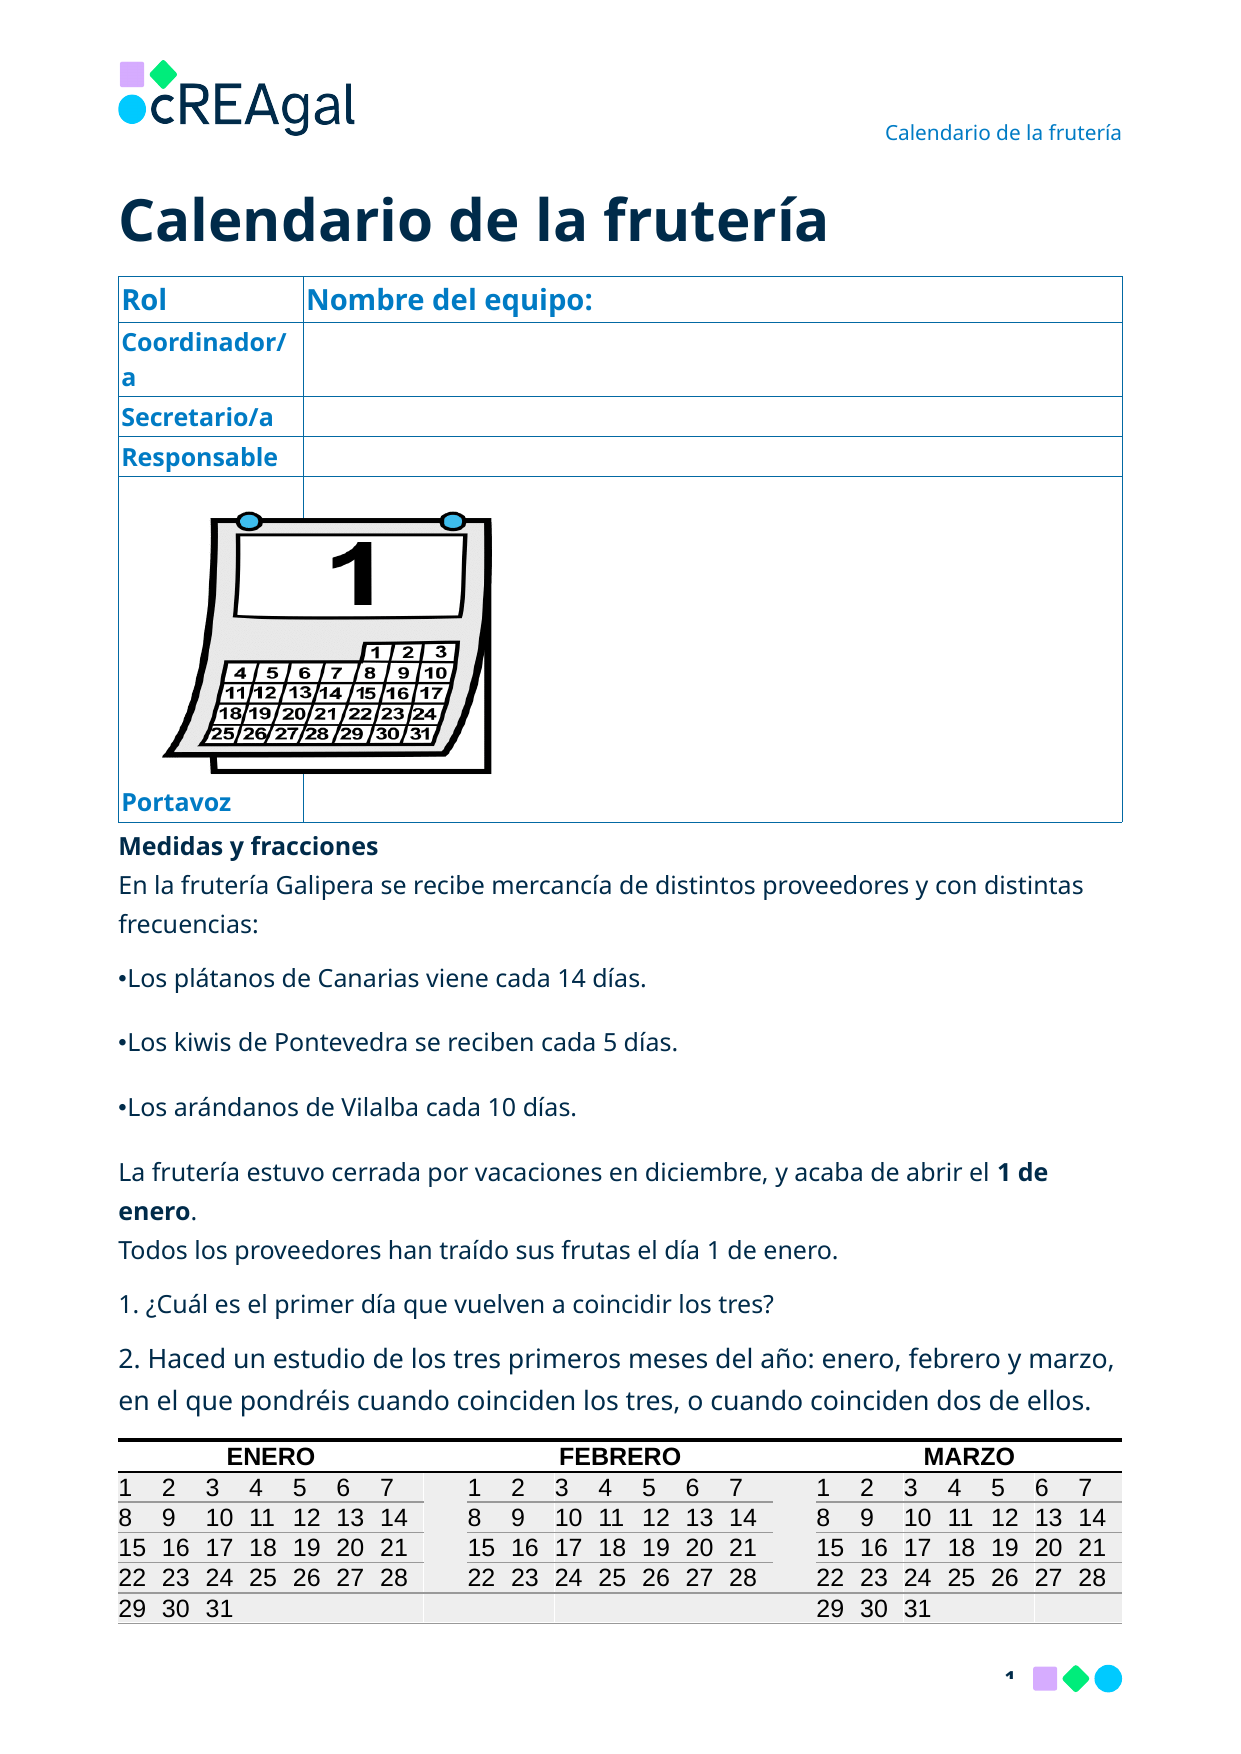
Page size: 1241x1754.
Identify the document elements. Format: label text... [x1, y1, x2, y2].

table_cell 24 [205, 1563, 249, 1592]
text En la frutería Galipera se recibe mercancía de distintos proveedores y con distintas frecuencias: [118, 867, 1122, 941]
table_cell 20 [336, 1533, 380, 1562]
table_cell 18 [947, 1533, 991, 1562]
table_header [773, 1442, 816, 1471]
table_cell 4 [598, 1473, 642, 1501]
table_cell 2 [860, 1473, 903, 1501]
table_cell 19 [642, 1533, 685, 1562]
table_cell [304, 397, 1122, 436]
table_cell 11 [598, 1503, 642, 1532]
table_header Rol [119, 277, 303, 322]
table_cell [1078, 1594, 1122, 1622]
table_cell [991, 1594, 1034, 1622]
text 1. ¿Cuál es el primer día que vuelven a coincidir los tres? [118, 1287, 1122, 1321]
table_cell 1 [118, 1473, 162, 1501]
table_cell 6 [336, 1473, 380, 1501]
table_cell 22 [816, 1563, 860, 1592]
table_cell [773, 1473, 816, 1592]
list Los plátanos de Canarias viene cada 14 días. [118, 960, 1122, 994]
table_cell [511, 1594, 554, 1622]
table_cell 4 [249, 1473, 293, 1501]
table_cell 29 [118, 1594, 162, 1622]
table_cell [773, 1594, 816, 1622]
table_cell 27 [685, 1563, 729, 1592]
table_cell 23 [162, 1563, 205, 1592]
table_cell 26 [293, 1563, 336, 1592]
table_cell 14 [380, 1503, 423, 1532]
table_cell Secretario/a [119, 397, 303, 436]
table_cell [598, 1594, 642, 1622]
picture [125, 500, 528, 785]
table_cell 9 [860, 1503, 903, 1532]
table_cell 16 [511, 1533, 554, 1562]
table_header MARZO [816, 1442, 1122, 1471]
table_cell 12 [642, 1503, 685, 1532]
table_cell 17 [555, 1533, 598, 1562]
list Los kiwis de Pontevedra se reciben cada 5 días. [118, 1025, 1122, 1059]
table_cell 21 [1078, 1533, 1122, 1562]
table_cell [1035, 1594, 1078, 1622]
text 2. Haced un estudio de los tres primeros meses del año: enero, febrero y marzo, en el que pondréis cuando coinciden los tres, o cuando coinciden dos de ellos. [118, 1340, 1122, 1418]
table_cell 28 [1078, 1563, 1122, 1592]
table_cell 25 [249, 1563, 293, 1592]
table_cell [380, 1594, 423, 1622]
table_cell 30 [162, 1594, 205, 1622]
table_cell 5 [991, 1473, 1034, 1501]
table_cell 20 [1035, 1533, 1078, 1562]
table_cell [467, 1594, 511, 1622]
table_cell 5 [293, 1473, 336, 1501]
table_cell 20 [685, 1533, 729, 1562]
table_cell 19 [991, 1533, 1034, 1562]
table_cell Coordinador/a [119, 323, 303, 396]
table_cell 27 [336, 1563, 380, 1592]
table_cell 5 [642, 1473, 685, 1501]
table_cell 18 [249, 1533, 293, 1562]
table_cell [336, 1594, 380, 1622]
table_cell 19 [293, 1533, 336, 1562]
table_cell 3 [904, 1473, 947, 1501]
table_cell 29 [816, 1594, 860, 1622]
table_cell 17 [205, 1533, 249, 1562]
table_header ENERO [118, 1442, 423, 1471]
table_cell 28 [729, 1563, 773, 1592]
table_cell 16 [860, 1533, 903, 1562]
table_cell 25 [947, 1563, 991, 1592]
table_cell [304, 477, 1122, 822]
table_cell 9 [162, 1503, 205, 1532]
table_cell 3 [555, 1473, 598, 1501]
picture [118, 60, 355, 136]
table_cell 12 [293, 1503, 336, 1532]
table_header [424, 1442, 467, 1471]
list Los arándanos de Vilalba cada 10 días. [118, 1090, 1122, 1124]
table_cell 21 [380, 1533, 423, 1562]
table_cell 15 [118, 1533, 162, 1562]
table_cell [249, 1594, 293, 1622]
table_cell 28 [380, 1563, 423, 1592]
table_cell 31 [904, 1594, 947, 1622]
text Todos los proveedores han traído sus frutas el día 1 de enero. [118, 1233, 1122, 1267]
table_cell [304, 323, 1122, 396]
table_cell 14 [1078, 1503, 1122, 1532]
table_cell 24 [904, 1563, 947, 1592]
table_cell 23 [860, 1563, 903, 1592]
table_cell 1 [467, 1473, 511, 1501]
table_cell 17 [904, 1533, 947, 1562]
table_cell 10 [555, 1503, 598, 1532]
table_header FEBRERO [467, 1442, 773, 1471]
table_cell 8 [118, 1503, 162, 1532]
table_cell 6 [685, 1473, 729, 1501]
table_cell Responsable [119, 437, 303, 476]
table_cell 7 [1078, 1473, 1122, 1501]
table_cell 15 [816, 1533, 860, 1562]
subtitle Calendario de la frutería [118, 179, 1122, 259]
table_cell [424, 1594, 467, 1622]
table_cell 15 [467, 1533, 511, 1562]
table_cell 16 [162, 1533, 205, 1562]
table_cell 21 [729, 1533, 773, 1562]
table_cell [729, 1594, 773, 1622]
table_cell [424, 1473, 467, 1592]
table_cell 13 [1035, 1503, 1078, 1532]
table_cell 9 [511, 1503, 554, 1532]
table_cell 22 [118, 1563, 162, 1592]
table_cell 7 [380, 1473, 423, 1501]
table_cell 7 [729, 1473, 773, 1501]
text La frutería estuvo cerrada por vacaciones en diciembre, y acaba de abrir el 1 de enero. [118, 1154, 1122, 1228]
table_cell 24 [555, 1563, 598, 1592]
table_cell 14 [729, 1503, 773, 1532]
table_cell [304, 437, 1122, 476]
table_cell 11 [249, 1503, 293, 1532]
table_cell 25 [598, 1563, 642, 1592]
table_cell 12 [991, 1503, 1034, 1532]
table_cell 23 [511, 1563, 554, 1592]
table_cell 11 [947, 1503, 991, 1532]
table_cell 2 [162, 1473, 205, 1501]
table_cell [642, 1594, 685, 1622]
table_cell [293, 1594, 336, 1622]
table_cell 31 [205, 1594, 249, 1622]
table_cell 10 [205, 1503, 249, 1532]
table_cell [685, 1594, 729, 1622]
table_cell 3 [205, 1473, 249, 1501]
table_cell 22 [467, 1563, 511, 1592]
table_cell 1 [816, 1473, 860, 1501]
table_cell 27 [1035, 1563, 1078, 1592]
subtitle Medidas y fracciones [118, 828, 1122, 862]
table_cell Portavoz [119, 477, 303, 822]
table_cell 6 [1035, 1473, 1078, 1501]
table_cell 4 [947, 1473, 991, 1501]
table_cell [947, 1594, 991, 1622]
table_header Nombre del equipo: [304, 277, 1122, 322]
table_cell 10 [904, 1503, 947, 1532]
table_cell 2 [511, 1473, 554, 1501]
table_cell 26 [642, 1563, 685, 1592]
table_cell [555, 1594, 598, 1622]
table_cell 8 [816, 1503, 860, 1532]
table_cell 26 [991, 1563, 1034, 1592]
table_cell 8 [467, 1503, 511, 1532]
table_cell 30 [860, 1594, 903, 1622]
table_cell 13 [685, 1503, 729, 1532]
table_cell 18 [598, 1533, 642, 1562]
table_cell 13 [336, 1503, 380, 1532]
